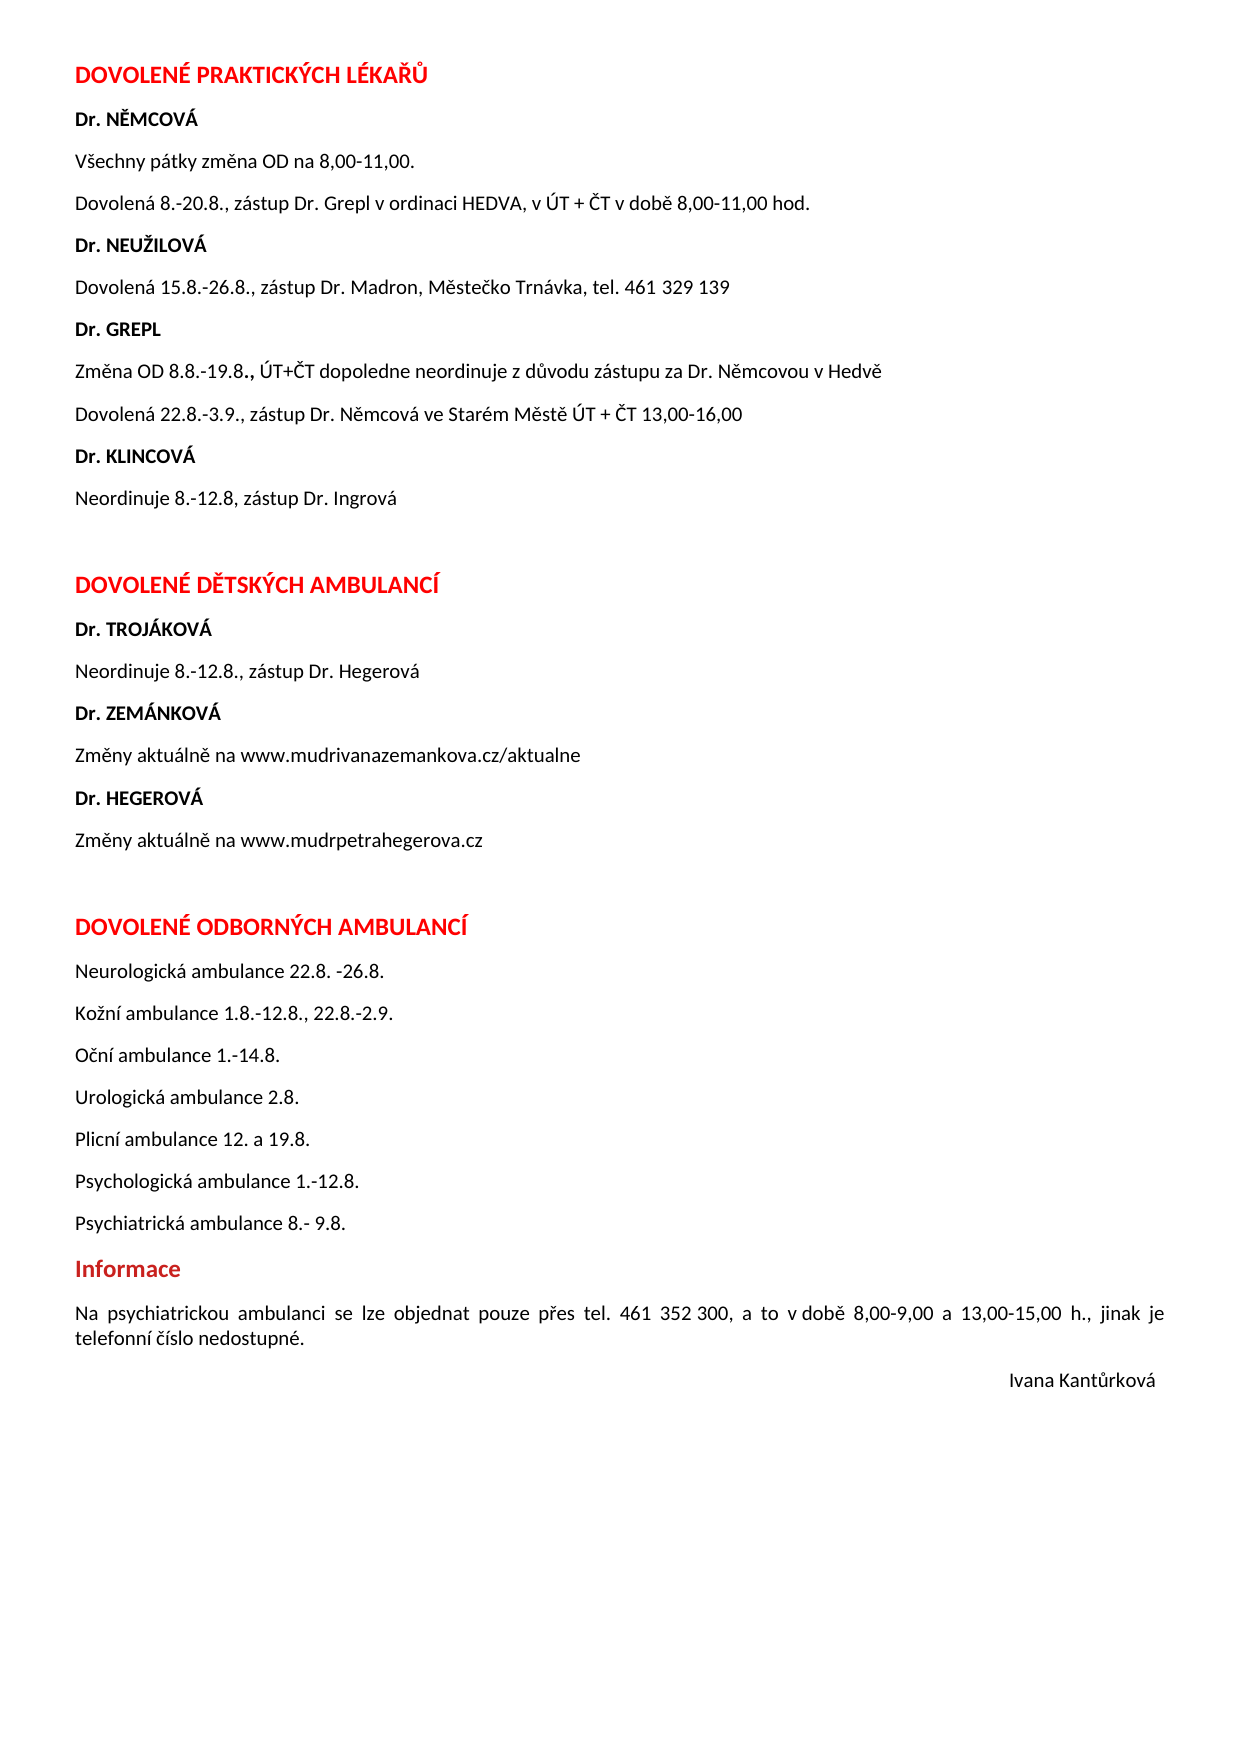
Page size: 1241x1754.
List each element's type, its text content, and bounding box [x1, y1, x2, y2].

text Urologická ambulance 2.8. [75, 1084, 1165, 1110]
text Dr. TROJÁKOVÁ [75, 616, 1165, 642]
text Dovolená 22.8.-3.9., zástup Dr. Němcová ve Starém Městě ÚT + ČT 13,00-16,00 [75, 401, 1165, 426]
text Dr. ZEMÁNKOVÁ [75, 701, 1165, 726]
text DOVOLENÉ DĚTSKÝCH AMBULANCÍ [75, 569, 1165, 600]
text Změna OD 8.8.-19.8., ÚT+ČT dopoledne neordinuje z důvodu zástupu za Dr. Němcovou v Hedvě [75, 359, 1165, 384]
text Ivana Kantůrková [75, 1367, 1165, 1393]
text Na psychiatrickou ambulanci se lze objednat pouze přes tel. 461 352 300, a to v době 8,00-9,00 a 13,00-15,00 h., jinak je telefonní číslo nedostupné. [75, 1300, 1165, 1351]
text Všechny pátky změna OD na 8,00-11,00. [75, 148, 1165, 174]
text Změny aktuálně na www.mudrivanazemankova.cz/aktualne [75, 743, 1165, 768]
text Psychologická ambulance 1.-12.8. [75, 1168, 1165, 1194]
text Oční ambulance 1.-14.8. [75, 1042, 1165, 1068]
text Dr. NĚMCOVÁ [75, 106, 1165, 132]
text Dovolená 15.8.-26.8., zástup Dr. Madron, Městečko Trnávka, tel. 461 329 139 [75, 274, 1165, 300]
text Neurologická ambulance 22.8. -26.8. [75, 958, 1165, 983]
text Dovolená 8.-20.8., zástup Dr. Grepl v ordinaci HEDVA, v ÚT + ČT v době 8,00-11,00 hod. [75, 190, 1165, 216]
text Neordinuje 8.-12.8, zástup Dr. Ingrová [75, 485, 1165, 510]
text Dr. KLINCOVÁ [75, 443, 1165, 468]
text Kožní ambulance 1.8.-12.8., 22.8.-2.9. [75, 1000, 1165, 1026]
text Neordinuje 8.-12.8., zástup Dr. Hegerová [75, 658, 1165, 684]
text Plicní ambulance 12. a 19.8. [75, 1126, 1165, 1152]
text Změny aktuálně na www.mudrpetrahegerova.cz [75, 827, 1165, 852]
text DOVOLENÉ PRAKTICKÝCH LÉKAŘŮ [75, 59, 1165, 89]
text Dr. HEGEROVÁ [75, 785, 1165, 810]
text Psychiatrická ambulance 8.- 9.8. [75, 1211, 1165, 1236]
text Dr. GREPL [75, 317, 1165, 342]
text Dr. NEUŽILOVÁ [75, 232, 1165, 258]
text DOVOLENÉ ODBORNÝCH AMBULANCÍ [75, 911, 1165, 941]
text Informace [75, 1253, 1165, 1283]
